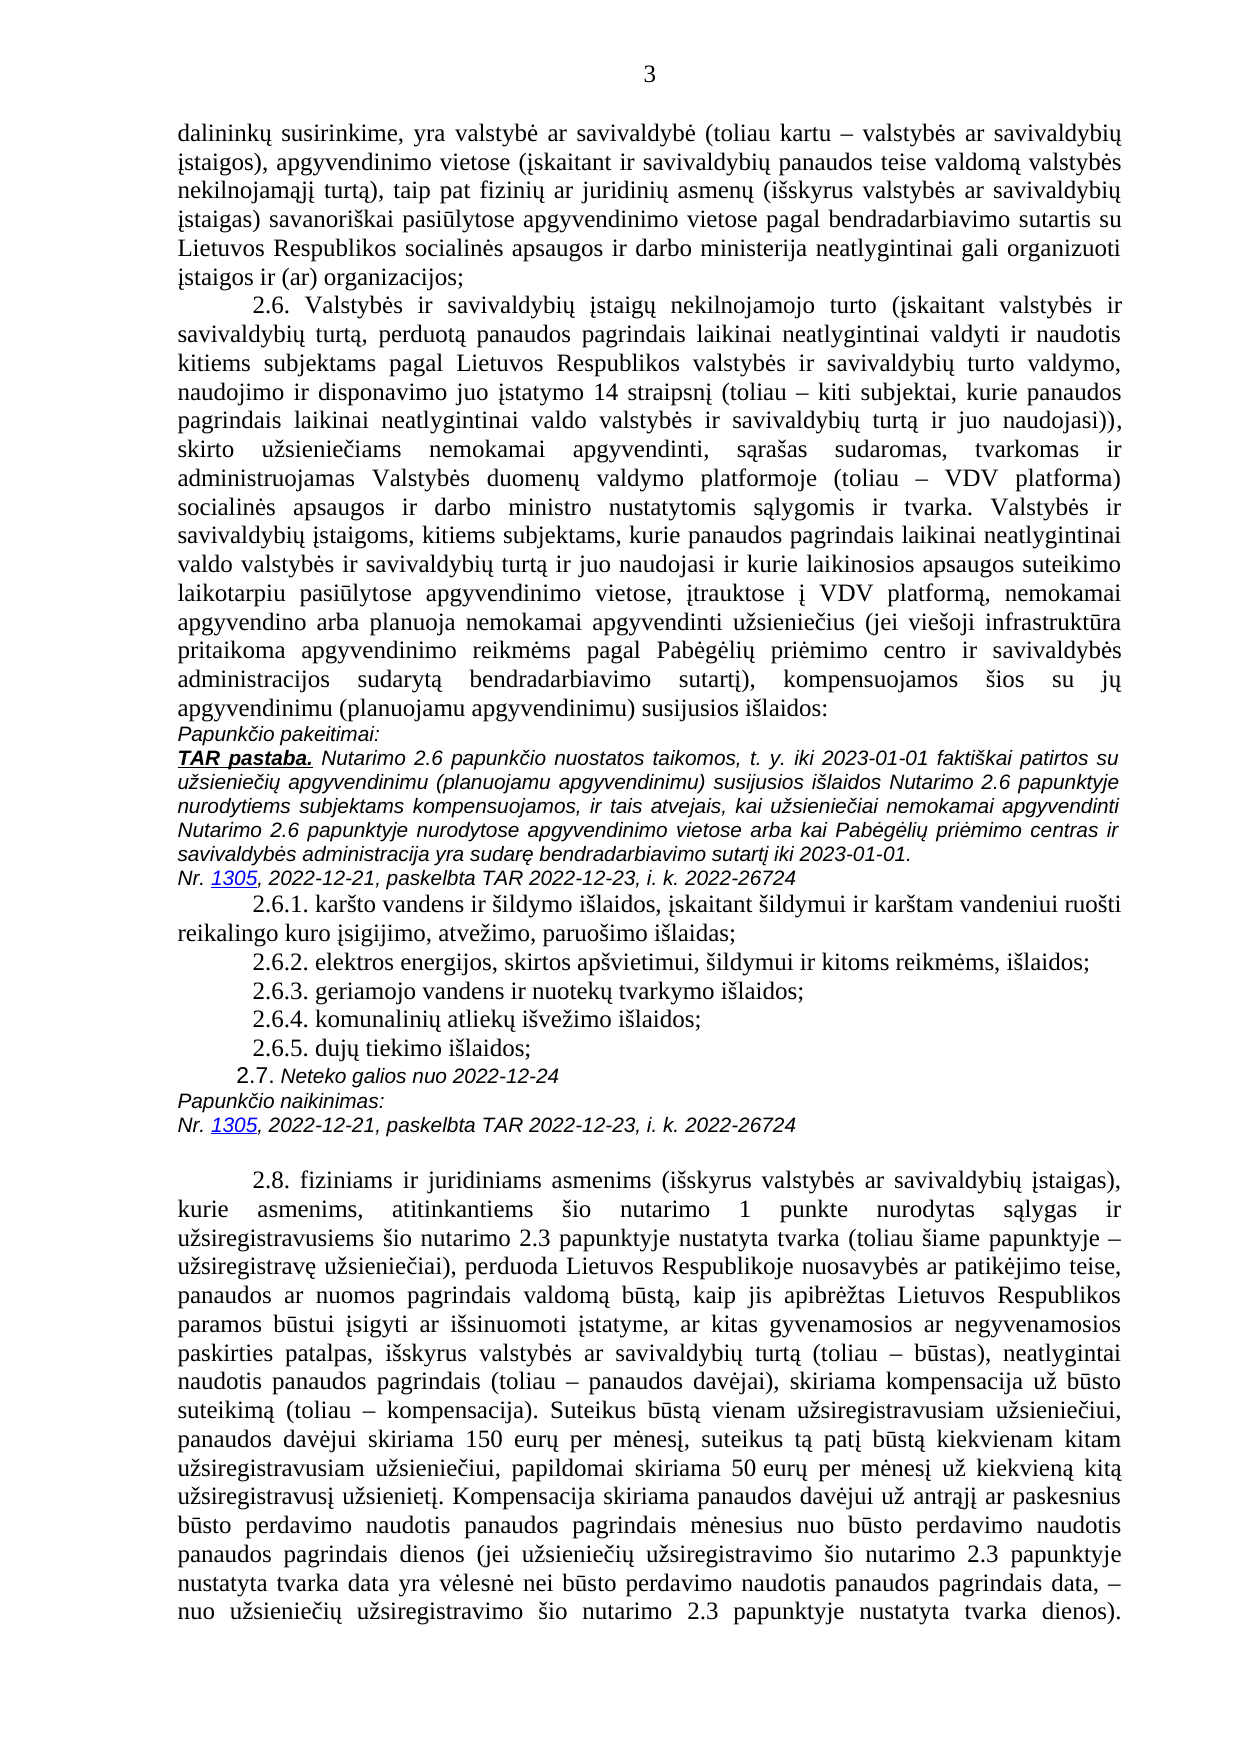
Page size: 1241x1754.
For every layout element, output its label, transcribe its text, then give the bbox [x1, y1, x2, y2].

text Nr. 1305, 2022-12-21, paskelbta TAR 2022-12-23, i. k. 2022-26724 [177, 866, 1122, 889]
text 2.8. fiziniams ir juridiniams asmenims (išskyrus valstybės ar savivaldybių įstaigas), kurie asmenims, atitinkantiems šio nutarimo 1 punkte nurodytas sąlygas ir užsiregistravusiems šio nutarimo 2.3 papunktyje nustatyta tvarka (toliau šiame papunktyje – užsiregistravę užsieniečiai), perduoda Lietuvos Respublikoje nuosavybės ar patikėjimo teise, panaudos ar nuomos pagrindais valdomą būstą, kaip jis apibrėžtas Lietuvos Respublikos paramos būstui įsigyti ar išsinuomoti įstatyme, ar kitas gyvenamosios ar negyvenamosios paskirties patalpas, išskyrus valstybės ar savivaldybių turtą (toliau – būstas), neatlygintai naudotis panaudos pagrindais (toliau – panaudos davėjai), skiriama kompensacija už būsto suteikimą (toliau – kompensacija). Suteikus būstą vienam užsiregistravusiam užsieniečiui, panaudos davėjui skiriama 150 eurų per mėnesį, suteikus tą patį būstą kiekvienam kitam užsiregistravusiam užsieniečiui, papildomai skiriama 50 eurų per mėnesį už kiekvieną kitą užsiregistravusį užsienietį. Kompensacija skiriama panaudos davėjui už antrąjį ar paskesnius būsto perdavimo naudotis panaudos pagrindais mėnesius nuo būsto perdavimo naudotis panaudos pagrindais dienos (jei užsieniečių užsiregistravimo šio nutarimo 2.3 papunktyje nustatyta tvarka data yra vėlesnė nei būsto perdavimo naudotis panaudos pagrindais data, – nuo užsieniečių užsiregistravimo šio nutarimo 2.3 papunktyje nustatyta tvarka dienos). [177, 1165, 1122, 1625]
text Nr. 1305, 2022-12-21, paskelbta TAR 2022-12-23, i. k. 2022-26724 [177, 1112, 1122, 1136]
text 2.7. Neteko galios nuo 2022-12-24 [177, 1062, 1122, 1088]
text 2.6.2. elektros energijos, skirtos apšvietimui, šildymui ir kitoms reikmėms, išlaidos; [177, 947, 1122, 976]
text 2.6.4. komunalinių atliekų išvežimo išlaidos; [177, 1004, 1122, 1033]
text 2.6.1. karšto vandens ir šildymo išlaidos, įskaitant šildymui ir karštam vandeniui ruošti reikalingo kuro įsigijimo, atvežimo, paruošimo išlaidas; [177, 889, 1122, 947]
text dalininkų susirinkime, yra valstybė ar savivaldybė (toliau kartu – valstybės ar savivaldybių įstaigos), apgyvendinimo vietose (įskaitant ir savivaldybių panaudos teise valdomą valstybės nekilnojamąjį turtą), taip pat fizinių ar juridinių asmenų (išskyrus valstybės ar savivaldybių įstaigas) savanoriškai pasiūlytose apgyvendinimo vietose pagal bendradarbiavimo sutartis su Lietuvos Respublikos socialinės apsaugos ir darbo ministerija neatlygintinai gali organizuoti įstaigos ir (ar) organizacijos; [177, 118, 1122, 291]
text 2.6.5. dujų tiekimo išlaidos; [177, 1033, 1122, 1062]
text Papunkčio pakeitimai: [177, 722, 1122, 746]
text Papunkčio naikinimas: [177, 1088, 1122, 1112]
text TAR pastaba. Nutarimo 2.6 papunkčio nuostatos taikomos, t. y. iki 2023-01-01 faktiškai patirtos su užsieniečių apgyvendinimu (planuojamu apgyvendinimu) susijusios išlaidos Nutarimo 2.6 papunktyje nurodytiems subjektams kompensuojamos, ir tais atvejais, kai užsieniečiai nemokamai apgyvendinti Nutarimo 2.6 papunktyje nurodytose apgyvendinimo vietose arba kai Pabėgėlių priėmimo centras ir savivaldybės administracija yra sudarę bendradarbiavimo sutartį iki 2023-01-01. [177, 746, 1122, 866]
text 2.6.3. geriamojo vandens ir nuotekų tvarkymo išlaidos; [177, 976, 1122, 1004]
text 2.6. Valstybės ir savivaldybių įstaigų nekilnojamojo turto (įskaitant valstybės ir savivaldybių turtą, perduotą panaudos pagrindais laikinai neatlygintinai valdyti ir naudotis kitiems subjektams pagal Lietuvos Respublikos valstybės ir savivaldybių turto valdymo, naudojimo ir disponavimo juo įstatymo 14 straipsnį (toliau – kiti subjektai, kurie panaudos pagrindais laikinai neatlygintinai valdo valstybės ir savivaldybių turtą ir juo naudojasi)), skirto užsieniečiams nemokamai apgyvendinti, sąrašas sudaromas, tvarkomas ir administruojamas Valstybės duomenų valdymo platformoje (toliau – VDV platforma) socialinės apsaugos ir darbo ministro nustatytomis sąlygomis ir tvarka. Valstybės ir savivaldybių įstaigoms, kitiems subjektams, kurie panaudos pagrindais laikinai neatlygintinai valdo valstybės ir savivaldybių turtą ir juo naudojasi ir kurie laikinosios apsaugos suteikimo laikotarpiu pasiūlytose apgyvendinimo vietose, įtrauktose į VDV platformą, nemokamai apgyvendino arba planuoja nemokamai apgyvendinti užsieniečius (jei viešoji infrastruktūra pritaikoma apgyvendinimo reikmėms pagal Pabėgėlių priėmimo centro ir savivaldybės administracijos sudarytą bendradarbiavimo sutartį), kompensuojamos šios su jų apgyvendinimu (planuojamu apgyvendinimu) susijusios išlaidos: [177, 291, 1122, 722]
